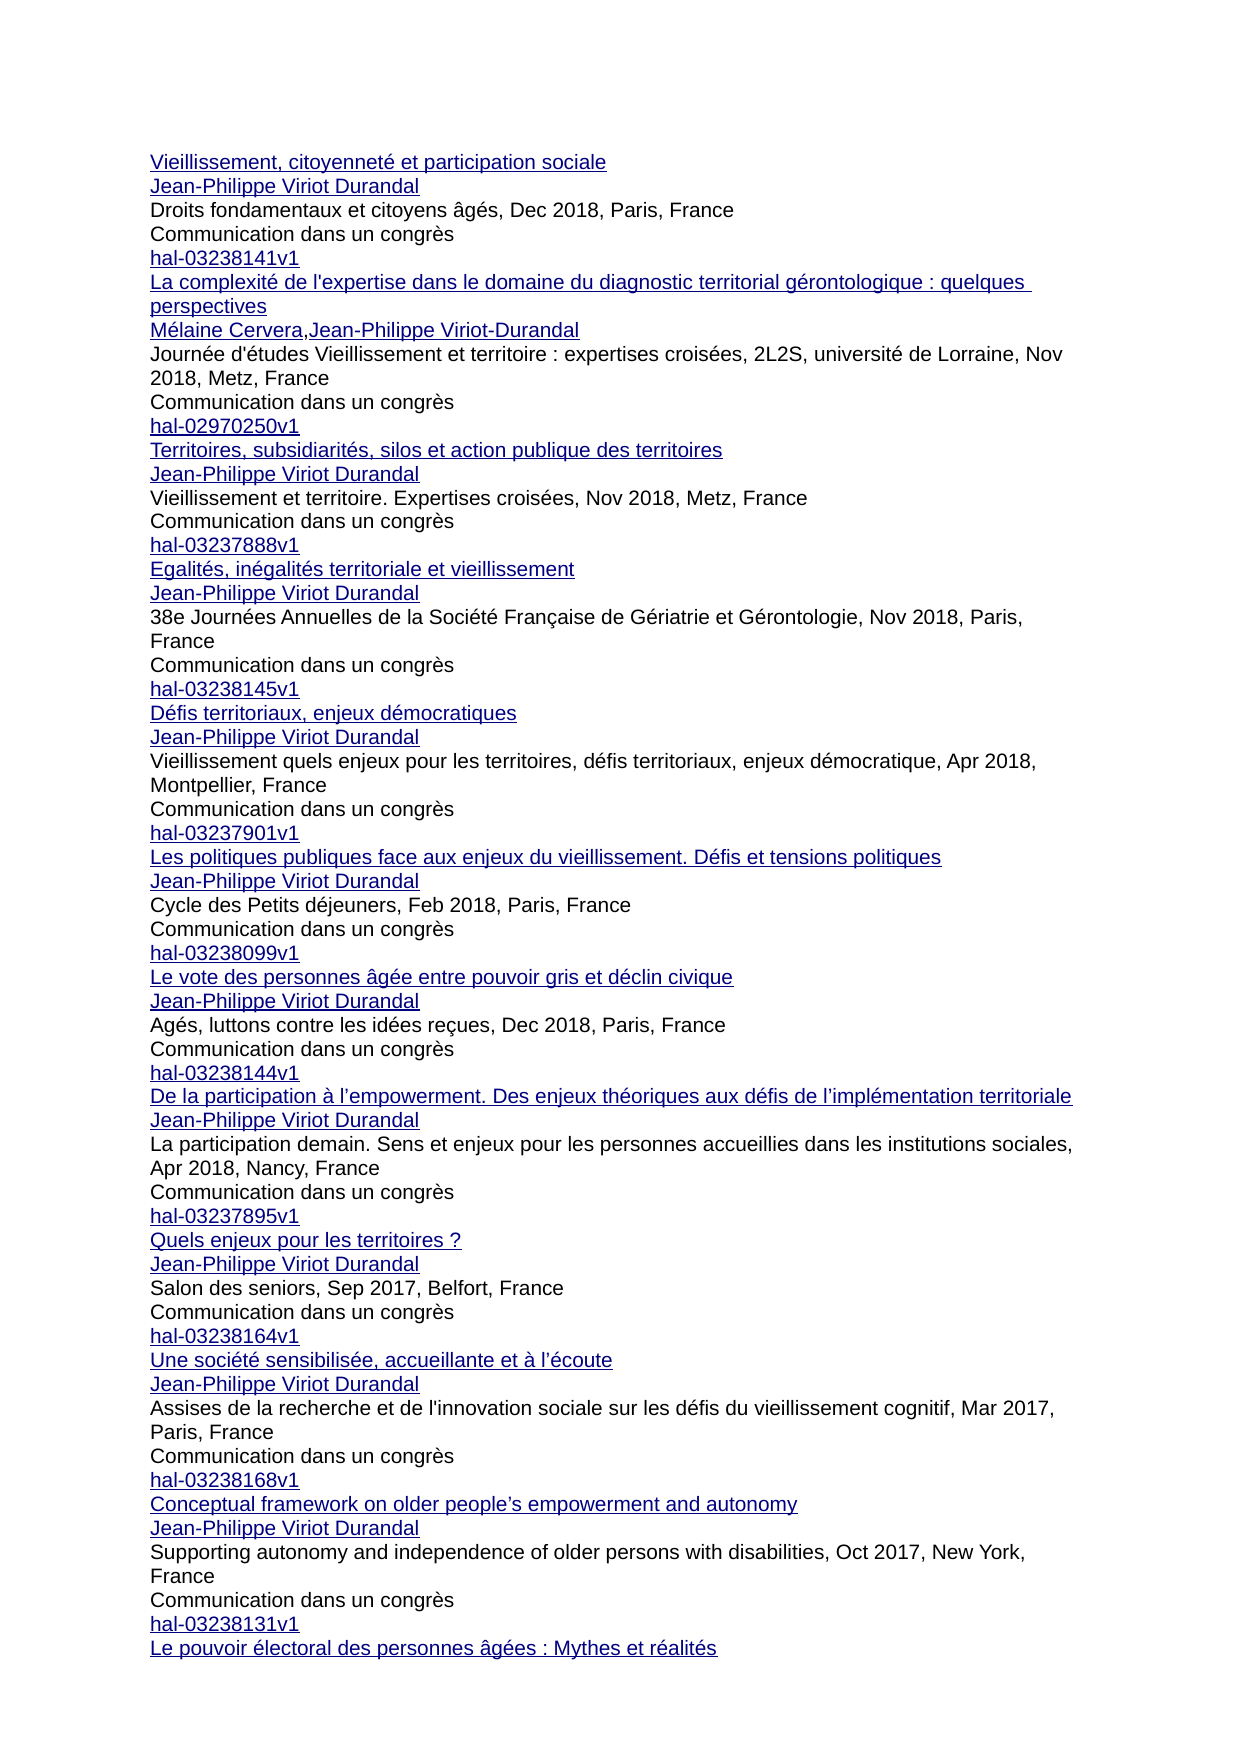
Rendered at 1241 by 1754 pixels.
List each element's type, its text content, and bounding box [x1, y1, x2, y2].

table_cell Territoires, subsidiarités, silos et action publique des territoires Jean-Philippe Viriot Durandal Vieillissement et territoire. Expertises croisées, Nov 2018, Metz, France Communication dans un congrès hal-03237888v1 [150, 438, 1090, 557]
table_cell Quels enjeux pour les territoires ? Jean-Philippe Viriot Durandal Salon des seniors, Sep 2017, Belfort, France Communication dans un congrès hal-03238164v1 [150, 1228, 1090, 1348]
table_cell Conceptual framework on older people’s empowerment and autonomy Jean-Philippe Viriot Durandal Supporting autonomy and independence of older persons with disabilities, Oct 2017, New York, France Communication dans un congrès hal-03238131v1 [150, 1492, 1090, 1635]
table_cell Vieillissement, citoyenneté et participation sociale Jean-Philippe Viriot Durandal Droits fondamentaux et citoyens âgés, Dec 2018, Paris, France Communication dans un congrès hal-03238141v1 [150, 150, 1090, 270]
table_cell Egalités, inégalités territoriale et vieillissement Jean-Philippe Viriot Durandal 38e Journées Annuelles de la Société Française de Gériatrie et Gérontologie, Nov 2018, Paris, France Communication dans un congrès hal-03238145v1 [150, 557, 1090, 701]
table_cell Le pouvoir électoral des personnes âgées : Mythes et réalités [150, 1635, 1090, 1659]
table_cell Défis territoriaux, enjeux démocratiques Jean-Philippe Viriot Durandal Vieillissement quels enjeux pour les territoires, défis territoriaux, enjeux démocratique, Apr 2018, Montpellier, France Communication dans un congrès hal-03237901v1 [150, 701, 1090, 845]
table_cell Le vote des personnes âgée entre pouvoir gris et déclin civique Jean-Philippe Viriot Durandal Agés, luttons contre les idées reçues, Dec 2018, Paris, France Communication dans un congrès hal-03238144v1 [150, 965, 1090, 1084]
table_cell De la participation à l’empowerment. Des enjeux théoriques aux défis de l’implémentation territoriale Jean-Philippe Viriot Durandal La participation demain. Sens et enjeux pour les personnes accueillies dans les institutions sociales, Apr 2018, Nancy, France Communication dans un congrès hal-03237895v1 [150, 1084, 1090, 1228]
table_cell Les politiques publiques face aux enjeux du vieillissement. Défis et tensions politiques Jean-Philippe Viriot Durandal Cycle des Petits déjeuners, Feb 2018, Paris, France Communication dans un congrès hal-03238099v1 [150, 845, 1090, 964]
table_cell La complexité de l'expertise dans le domaine du diagnostic territorial gérontologique : quelques perspectives Mélaine Cervera,Jean-Philippe Viriot-Durandal Journée d'études Vieillissement et territoire : expertises croisées, 2L2S, université de Lorraine, Nov 2018, Metz, France Communication dans un congrès hal-02970250v1 [150, 270, 1090, 437]
table_cell Une société sensibilisée, accueillante et à l’écoute Jean-Philippe Viriot Durandal Assises de la recherche et de l'innovation sociale sur les défis du vieillissement cognitif, Mar 2017, Paris, France Communication dans un congrès hal-03238168v1 [150, 1348, 1090, 1492]
